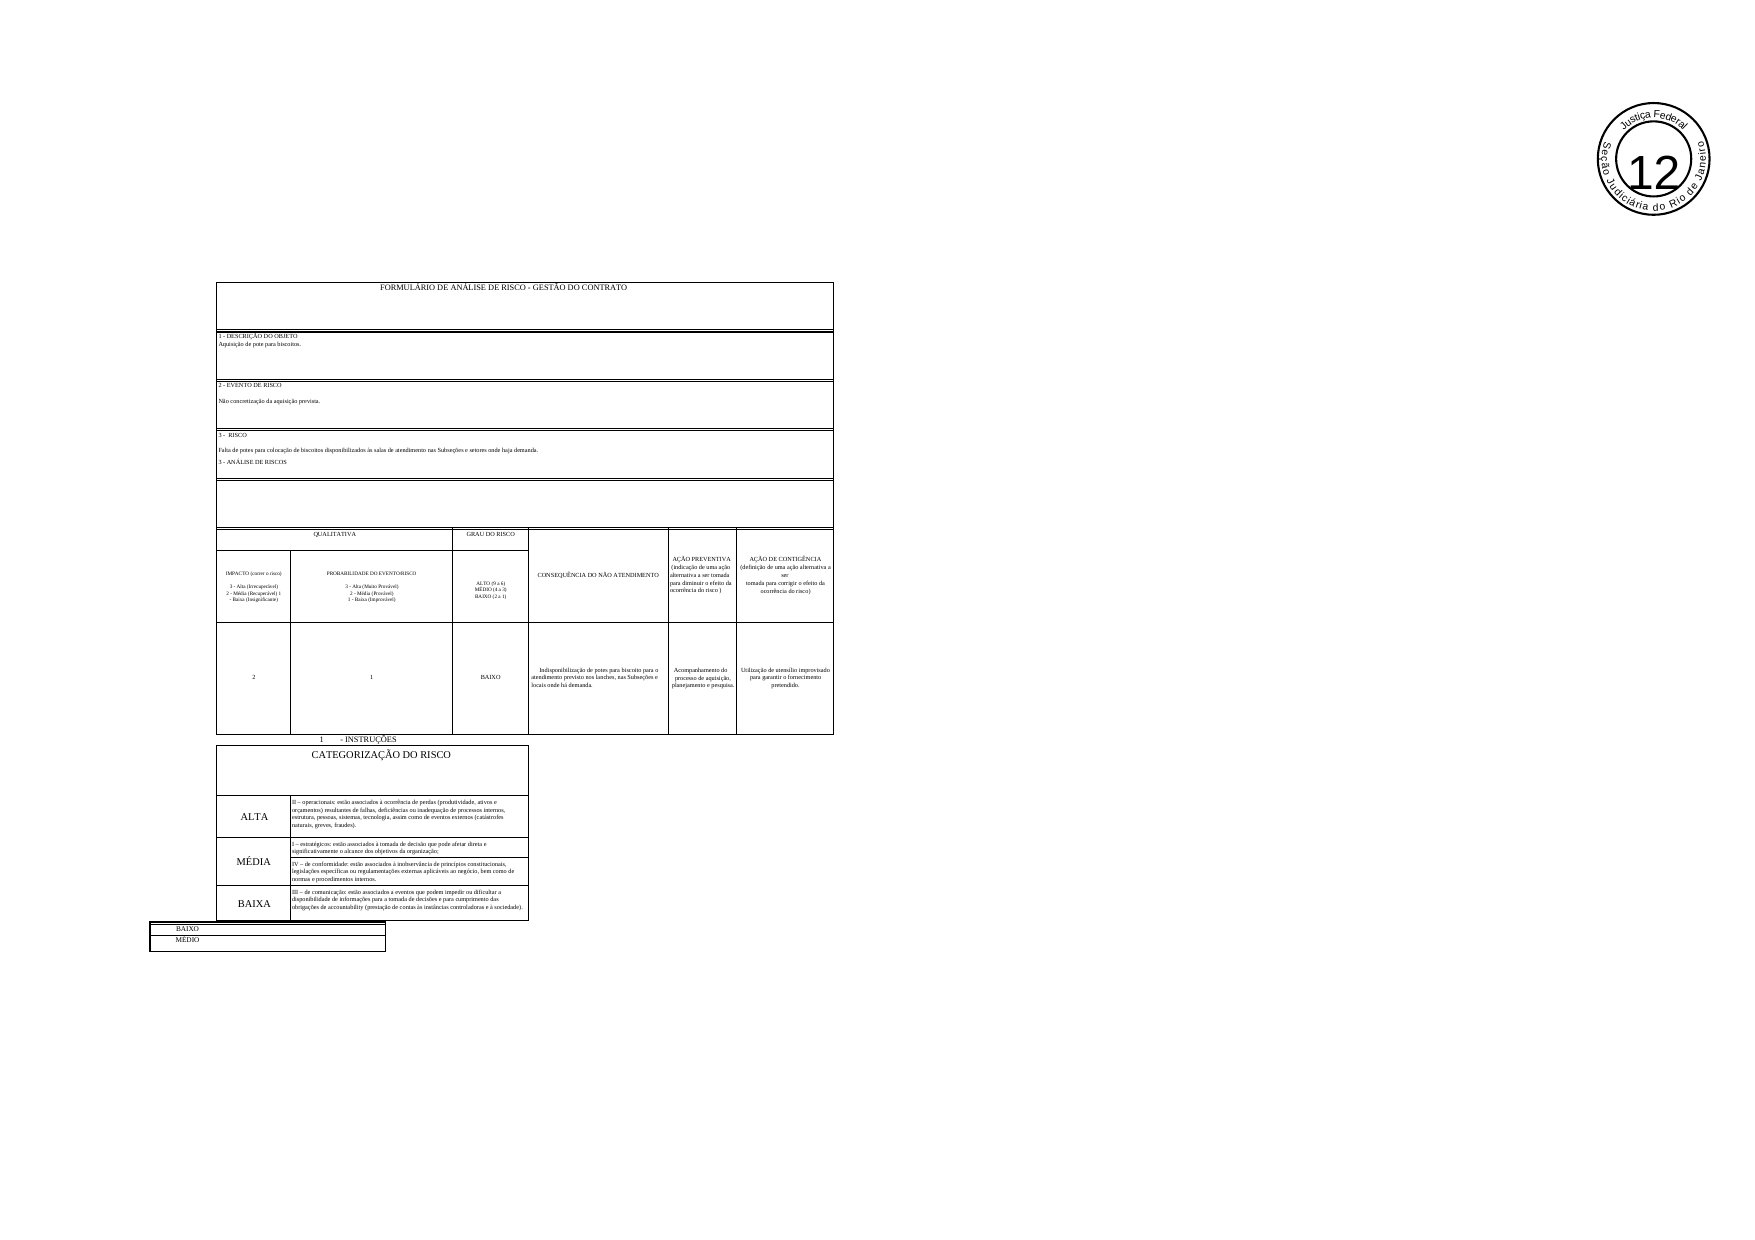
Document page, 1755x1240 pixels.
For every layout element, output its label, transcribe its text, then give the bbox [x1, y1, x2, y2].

table_cell [736, 333, 833, 379]
table_cell CONSEQUÊNCIA DO NÃO ATENDIMENTO [529, 530, 668, 622]
table_cell QUALITATIVA [217, 530, 452, 550]
table_header [668, 283, 736, 329]
text 1 - INSTRUÇÕES [319, 735, 1604, 745]
table_header FORMULÁRIO DE ANÁLISE DE RISCO - GESTÃO DO CONTRATO [217, 283, 668, 329]
table_cell Indisponibilização de potes para biscoito para o atendimento previsto nos lanches, nas Subseções e locais onde há demanda. [529, 623, 668, 734]
table_cell III – de comunicação: estão associados a eventos que podem impedir ou dificultar a disponibilidade de informações para a tomada de decisões e para cumprimento das obrigações de accountability (prestação de contas às instâncias controladoras e à sociedade). [291, 886, 528, 920]
table_cell [217, 481, 668, 527]
table_cell MÉDIO [151, 936, 385, 951]
table_cell 1 [291, 623, 452, 734]
table_header [217, 746, 290, 795]
table_cell ALTO (9 a 6) MÉDIO (4 a 3) BAIXO (2 a 1) [453, 551, 528, 622]
table_cell PROBABILIDADE DO EVENTO/RISCO 3 - Alta (Muito Provável) 2 - Média (Provável) 1 - Baixa (Improvável) [291, 551, 452, 622]
table_cell AÇÃO PREVENTIVA (indicação de uma ação alternativa a ser tomada para diminuir o efeito da ocorrência do risco ) [669, 530, 736, 622]
table_cell [668, 431, 736, 477]
table_cell Utilização de utensílio improvisado para garantir o fornecimento pretendido. [737, 623, 833, 734]
table_cell [668, 333, 736, 379]
table_cell IV – de conformidade: estão associados à inobservância de princípios constitucionais, legislações específicas ou regulamentações externas aplicáveis ao negócio, bem como de normas e procedimentos internos. [291, 858, 528, 885]
table_cell 1 - DESCRIÇÃO DO OBJETO Aquisição de pote para biscoitos. [217, 333, 668, 379]
table_cell BAIXO [453, 623, 528, 734]
table_cell 2 [217, 623, 290, 734]
table_cell [668, 382, 736, 428]
table_cell 2 - EVENTO DE RISCO Não concretização da aquisição prevista. [217, 382, 668, 428]
table_header BAIXO [151, 925, 385, 935]
table_cell ALTA [217, 796, 290, 837]
table_cell II – operacionais: estão associados à ocorrência de perdas (produtividade, ativos e orçamentos) resultantes de falhas, deficiências ou inadequação de processos internos, estrutura, pessoas, sistemas, tecnologia, assim como de eventos externos (catástrofes naturais, greves, fraudes). [291, 796, 528, 837]
table_cell [736, 481, 833, 527]
table_cell Acompanhamento do processo de aquisição, planejamento e pesquisa. [669, 623, 736, 734]
table_cell AÇÃO DE CONTIGÊNCIA (definição de uma ação alternativa a ser tomada para corrigir o efeito da ocorrência do risco) [737, 530, 833, 622]
table_cell [736, 431, 833, 477]
table_cell 3 - RISCO Falta de potes para colocação de biscoitos disponibilizados às salas de atendimento nas Subseções e setores onde haja demanda. 3 - ANÁLISE DE RISCOS [217, 431, 668, 477]
table_header [736, 283, 833, 329]
table_header CATEGORIZAÇÃO DO RISCO [290, 746, 528, 795]
table_cell I – estratégicos: estão associados à tomada de decisão que pode afetar direta e significativamente o alcance dos objetivos da organização; [291, 838, 528, 857]
table_cell BAIXA [217, 886, 290, 920]
table_cell IMPACTO (correr o risco) 3 - Alta (Irrecuperável) 2 - Média (Recuperável) 1 - Baixa (Insignificante) [217, 551, 290, 622]
table_cell GRAU DO RISCO [453, 530, 528, 550]
table_cell [668, 481, 736, 527]
table_cell MÉDIA [217, 838, 290, 885]
table_cell [736, 382, 833, 428]
